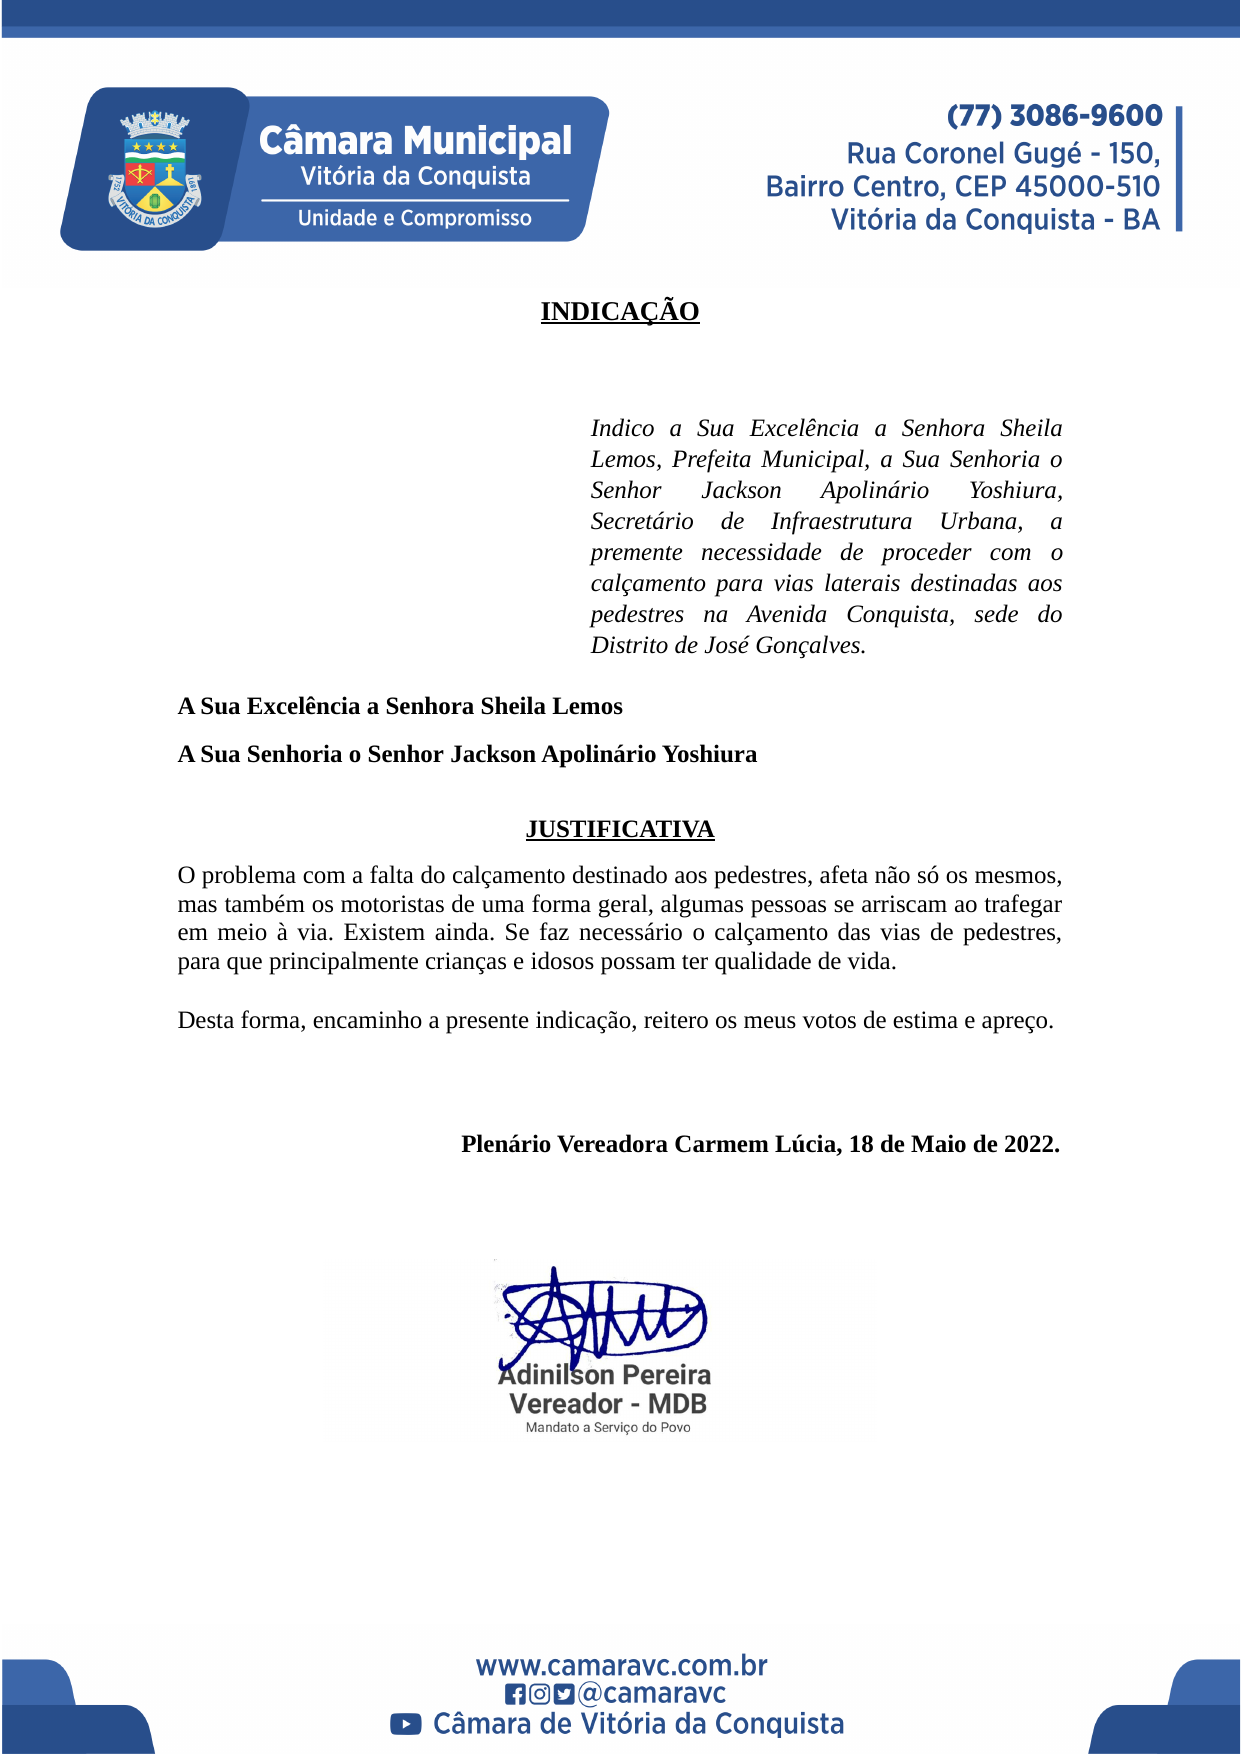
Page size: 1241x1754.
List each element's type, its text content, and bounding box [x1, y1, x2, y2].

text Indico a Sua Excelência a Senhora Sheila Lemos, Prefeita Municipal, a Sua Senhoria o Senhor Jackson Apolinário Yoshiura, Secretário de Infraestrutura Urbana, a premente necessidade de proceder com o calçamento para vias laterais destinadas aos pedestres na Avenida Conquista, sede do Distrito de José Gonçalves. [591, 413, 1063, 659]
text O problema com a falta do calçamento destinado aos pedestres, afeta não só os mesmos, mas também os motoristas de uma forma geral, algumas pessoas se arriscam ao trafegar em meio à via. Existem ainda. Se faz necessário o calçamento das vias de pedestres, para que principalmente crianças e idosos possam ter qualidade de vida. [177, 860, 1063, 975]
text JUSTIFICATIVA [177, 814, 1063, 843]
picture [322, 1259, 878, 1442]
text A Sua Excelência a Senhora Sheila Lemos [177, 691, 1063, 720]
text Desta forma, encaminho a presente indicação, reitero os meus votos de estima e apreço. [177, 1006, 1063, 1034]
picture [2, 1624, 1241, 1754]
text Plenário Vereadora Carmem Lúcia, 18 de Maio de 2022. [177, 1129, 1063, 1158]
picture [1, 0, 1240, 288]
text INDICAÇÃO [177, 295, 1063, 326]
text A Sua Senhoria o Senhor Jackson Apolinário Yoshiura [177, 739, 1063, 768]
